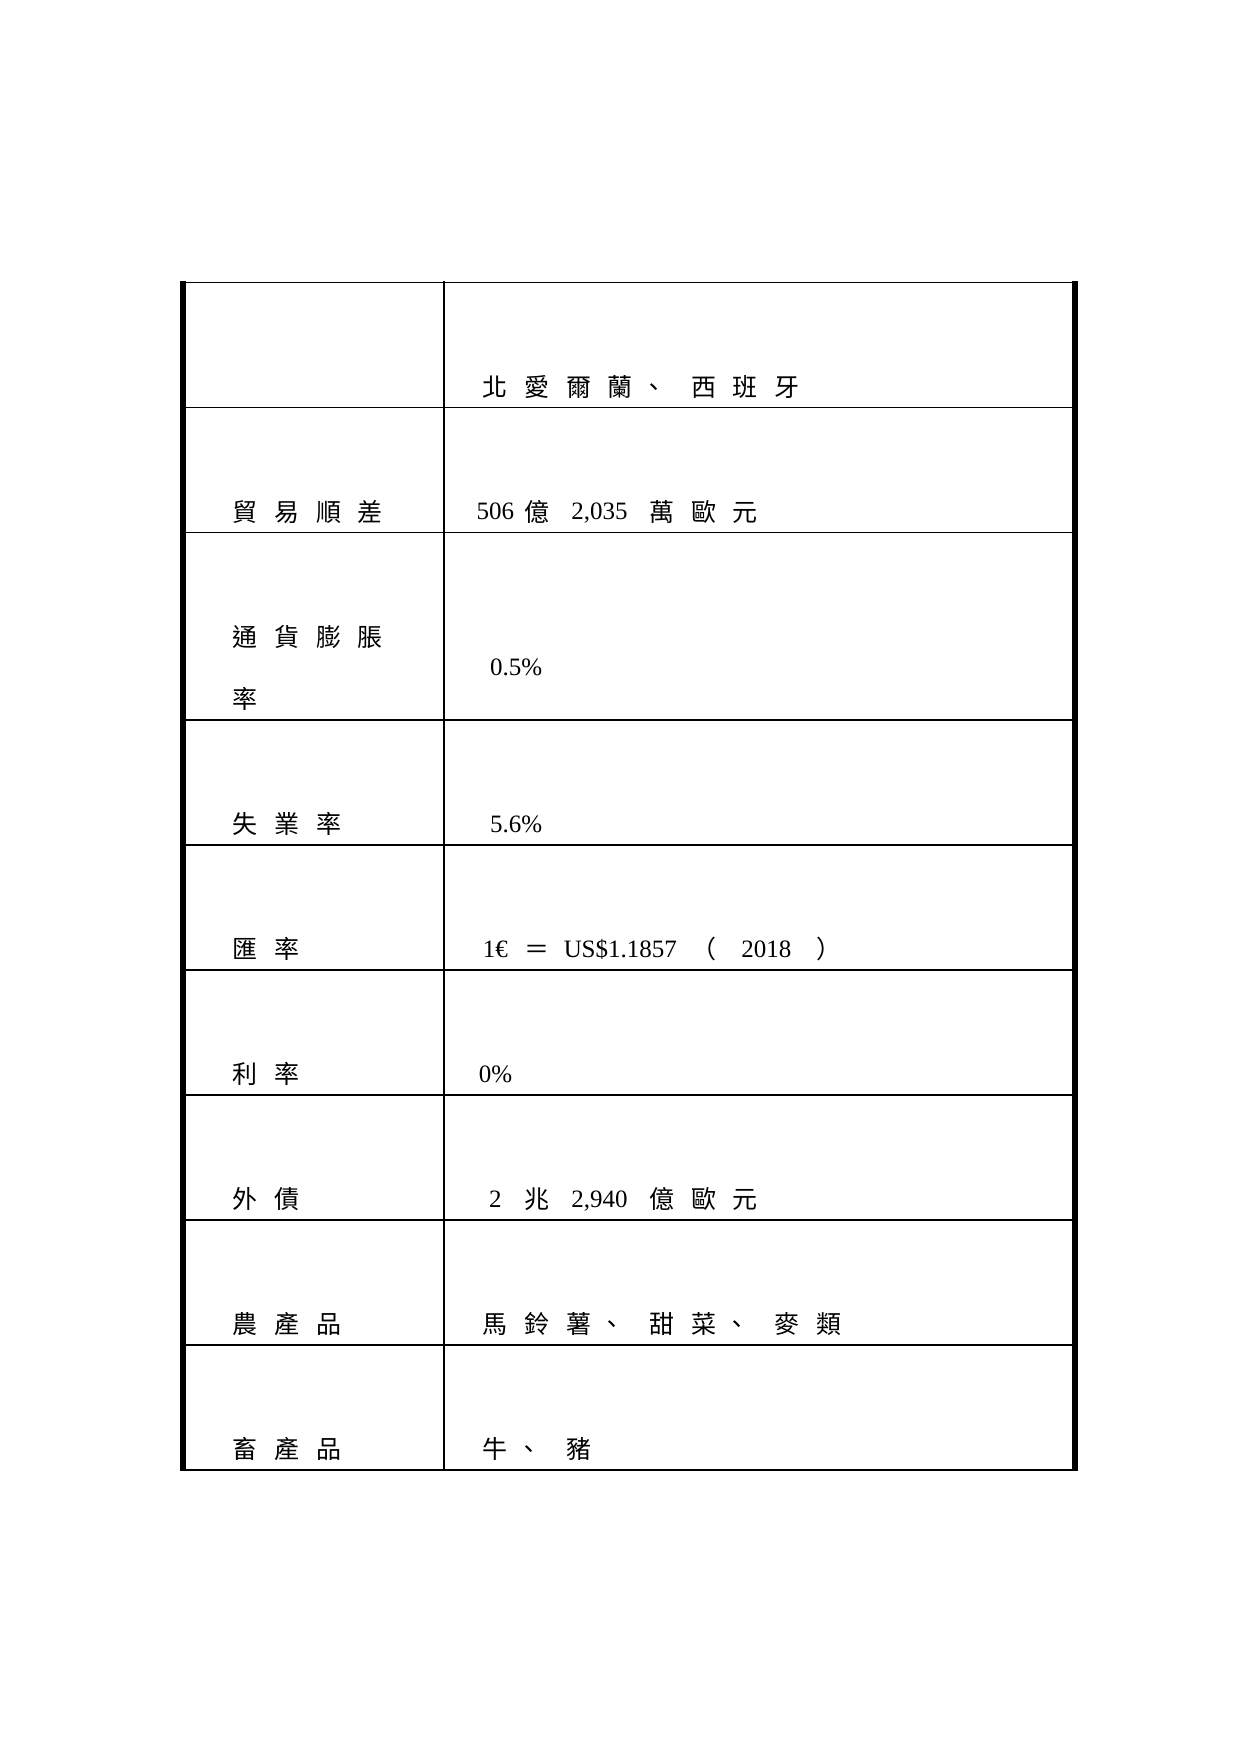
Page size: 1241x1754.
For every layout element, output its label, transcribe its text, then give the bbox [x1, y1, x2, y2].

table_cell 1€＝US$1.1857（2018） [445, 846, 1072, 969]
table_cell 馬鈴薯、甜菜、麥類 [445, 1221, 1072, 1344]
table_cell 匯率 [186, 846, 443, 969]
table_cell 北愛爾蘭、西班牙 [445, 283, 1072, 406]
table_cell 通貨膨脹率 [186, 533, 443, 719]
table_cell 失業率 [186, 721, 443, 844]
table_cell 農產品 [186, 1221, 443, 1344]
table_cell 5.6% [445, 721, 1072, 844]
table_cell 0.5% [445, 533, 1072, 719]
table_cell 506億2,035萬歐元 [445, 408, 1072, 531]
table_cell 外債 [186, 1096, 443, 1219]
table_cell 利率 [186, 971, 443, 1094]
table_cell 0% [445, 971, 1072, 1094]
table_cell [186, 283, 443, 406]
table_cell 牛、豬 [445, 1346, 1072, 1469]
table_cell 畜產品 [186, 1346, 443, 1469]
table_cell 2兆2,940億歐元 [445, 1096, 1072, 1219]
table_cell 貿易順差 [186, 408, 443, 531]
